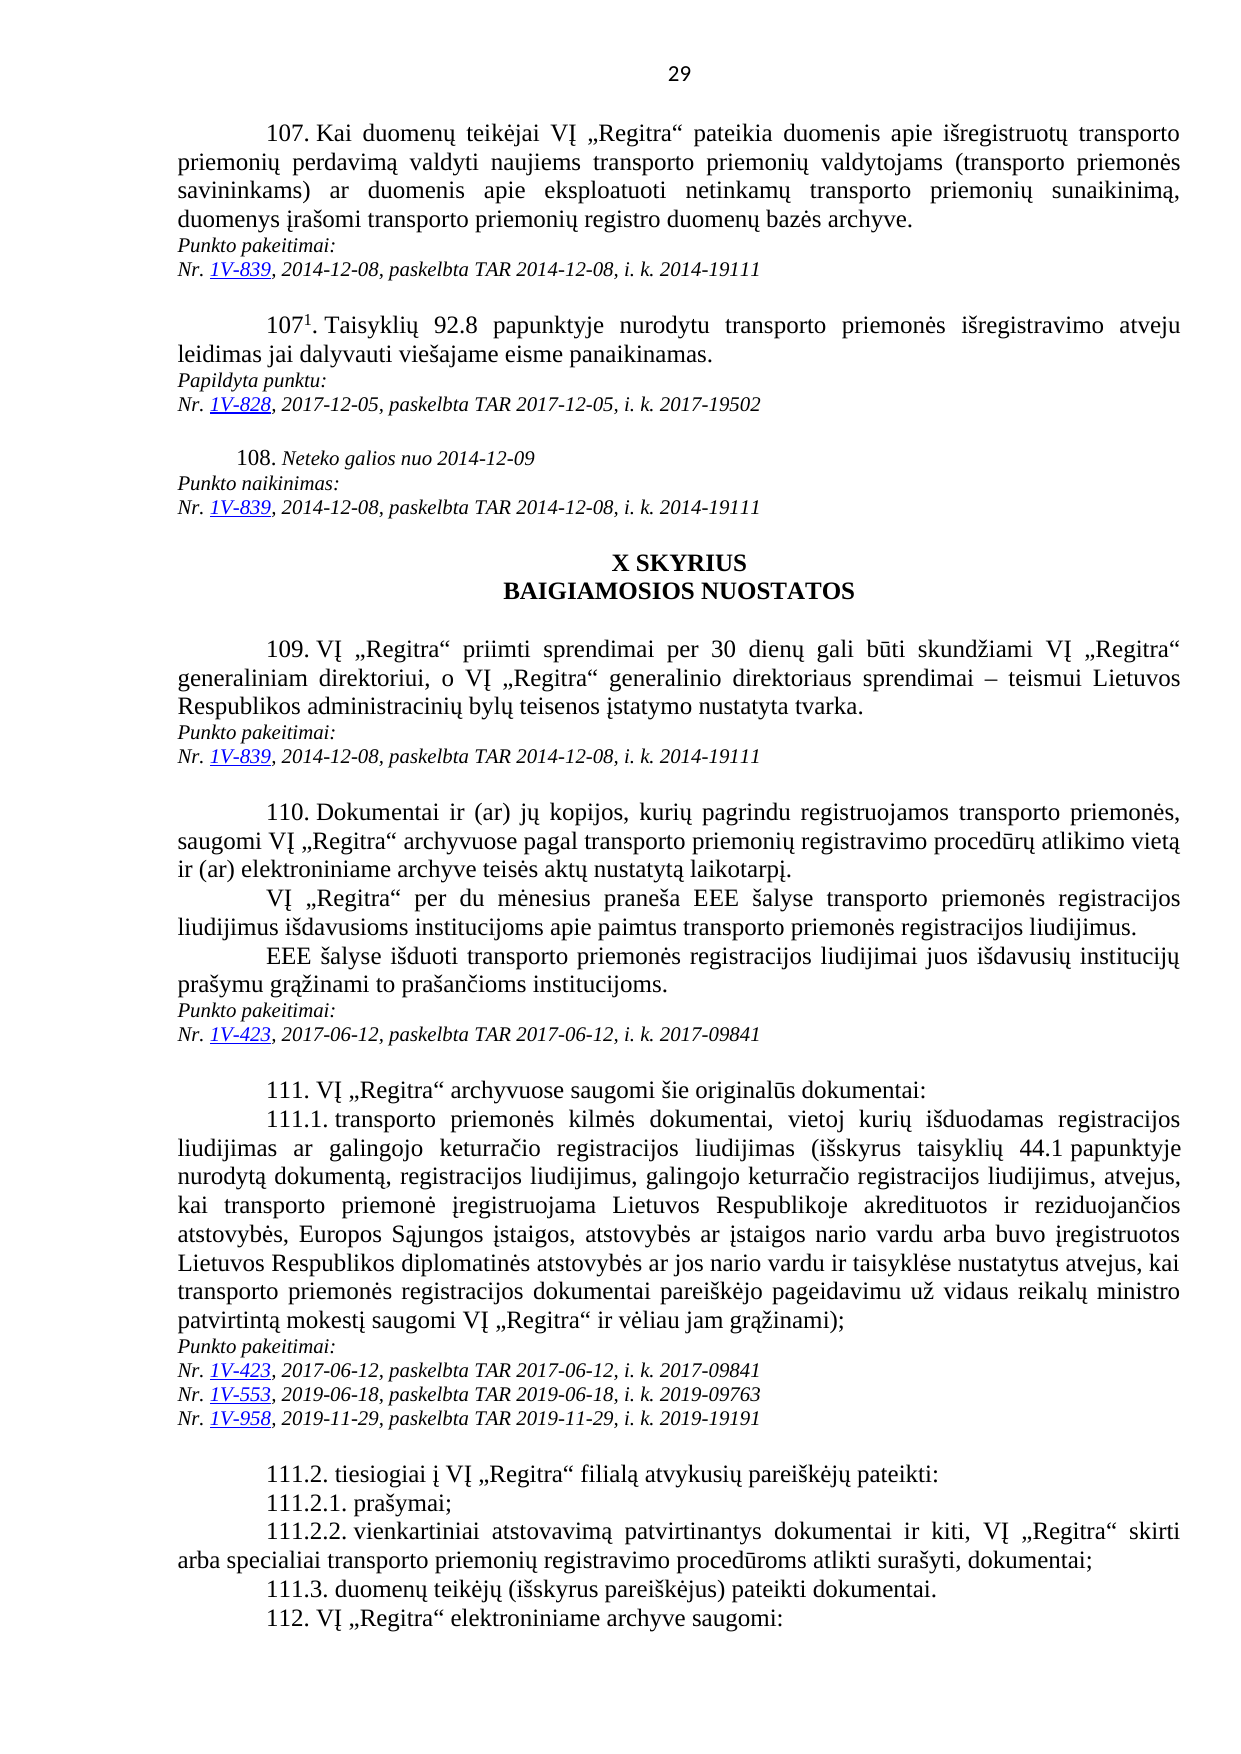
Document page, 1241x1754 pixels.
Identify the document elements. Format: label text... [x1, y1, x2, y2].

text 110. Dokumentai ir (ar) jų kopijos, kurių pagrindu registruojamos transporto priemonės, saugomi VĮ „Regitra“ archyvuose pagal transporto priemonių registravimo procedūrų atlikimo vietą ir (ar) elektroniniame archyve teisės aktų nustatytą laikotarpį. [177, 797, 1181, 883]
text 111. VĮ „Regitra“ archyvuose saugomi šie originalūs dokumentai: [177, 1075, 1181, 1104]
text 111.3. duomenų teikėjų (išskyrus pareiškėjus) pateikti dokumentai. [177, 1574, 1181, 1603]
text 111.2.2. vienkartiniai atstovavimą patvirtinantys dokumentai ir kiti, VĮ „Regitra“ skirti arba specialiai transporto priemonių registravimo procedūroms atlikti surašyti, dokumentai; [177, 1516, 1181, 1574]
text Punkto pakeitimai: [177, 720, 1181, 744]
text Nr. 1V-839, 2014-12-08, paskelbta TAR 2014-12-08, i. k. 2014-19111 [177, 495, 1181, 519]
text Punkto pakeitimai: [177, 998, 1181, 1022]
text Punkto naikinimas: [177, 471, 1181, 495]
text 1071. Taisyklių 92.8 papunktyje nurodytu transporto priemonės išregistravimo atveju leidimas jai dalyvauti viešajame eisme panaikinamas. [177, 310, 1181, 367]
text Nr. 1V-828, 2017-12-05, paskelbta TAR 2017-12-05, i. k. 2017-19502 [177, 392, 1181, 416]
text 112. VĮ „Regitra“ elektroniniame archyve saugomi: [177, 1603, 1181, 1631]
text Nr. 1V-958, 2019-11-29, paskelbta TAR 2019-11-29, i. k. 2019-19191 [177, 1406, 1181, 1430]
text Papildyta punktu: [177, 367, 1181, 392]
text 111.2. tiesiogiai į VĮ „Regitra“ filialą atvykusių pareiškėjų pateikti: [177, 1459, 1181, 1488]
text 111.2.1. prašymai; [177, 1488, 1181, 1516]
text BAIGIAMOSIOS NUOSTATOS [177, 576, 1181, 605]
text VĮ „Regitra“ per du mėnesius praneša EEE šalyse transporto priemonės registracijos liudijimus išdavusioms institucijoms apie paimtus transporto priemonės registracijos liudijimus. [177, 883, 1181, 941]
text 108. Neteko galios nuo 2014-12-09 [177, 444, 1181, 471]
text Nr. 1V-839, 2014-12-08, paskelbta TAR 2014-12-08, i. k. 2014-19111 [177, 257, 1181, 281]
text Punkto pakeitimai: [177, 1334, 1181, 1358]
text 109. VĮ „Regitra“ priimti sprendimai per 30 dienų gali būti skundžiami VĮ „Regitra“ generaliniam direktoriui, o VĮ „Regitra“ generalinio direktoriaus sprendimai – teismui Lietuvos Respublikos administracinių bylų teisenos įstatymo nustatyta tvarka. [177, 634, 1181, 720]
text Nr. 1V-553, 2019-06-18, paskelbta TAR 2019-06-18, i. k. 2019-09763 [177, 1382, 1181, 1406]
text X SKYRIUS [177, 548, 1181, 576]
text Nr. 1V-423, 2017-06-12, paskelbta TAR 2017-06-12, i. k. 2017-09841 [177, 1022, 1181, 1046]
text Punkto pakeitimai: [177, 233, 1181, 257]
text Nr. 1V-423, 2017-06-12, paskelbta TAR 2017-06-12, i. k. 2017-09841 [177, 1358, 1181, 1382]
text EEE šalyse išduoti transporto priemonės registracijos liudijimai juos išdavusių institucijų prašymu grąžinami to prašančioms institucijoms. [177, 941, 1181, 998]
text 111.1. transporto priemonės kilmės dokumentai, vietoj kurių išduodamas registracijos liudijimas ar galingojo keturračio registracijos liudijimas (išskyrus taisyklių 44.1 papunktyje nurodytą dokumentą, registracijos liudijimus, galingojo keturračio registracijos liudijimus, atvejus, kai transporto priemonė įregistruojama Lietuvos Respublikoje akredituotos ir reziduojančios atstovybės, Europos Sąjungos įstaigos, atstovybės ar įstaigos nario vardu arba buvo įregistruotos Lietuvos Respublikos diplomatinės atstovybės ar jos nario vardu ir taisyklėse nustatytus atvejus, kai transporto priemonės registracijos dokumentai pareiškėjo pageidavimu už vidaus reikalų ministro patvirtintą mokestį saugomi VĮ „Regitra“ ir vėliau jam grąžinami); [177, 1104, 1181, 1334]
text Nr. 1V-839, 2014-12-08, paskelbta TAR 2014-12-08, i. k. 2014-19111 [177, 744, 1181, 768]
text 107. Kai duomenų teikėjai VĮ „Regitra“ pateikia duomenis apie išregistruotų transporto priemonių perdavimą valdyti naujiems transporto priemonių valdytojams (transporto priemonės savininkams) ar duomenis apie eksploatuoti netinkamų transporto priemonių sunaikinimą, duomenys įrašomi transporto priemonių registro duomenų bazės archyve. [177, 118, 1181, 233]
